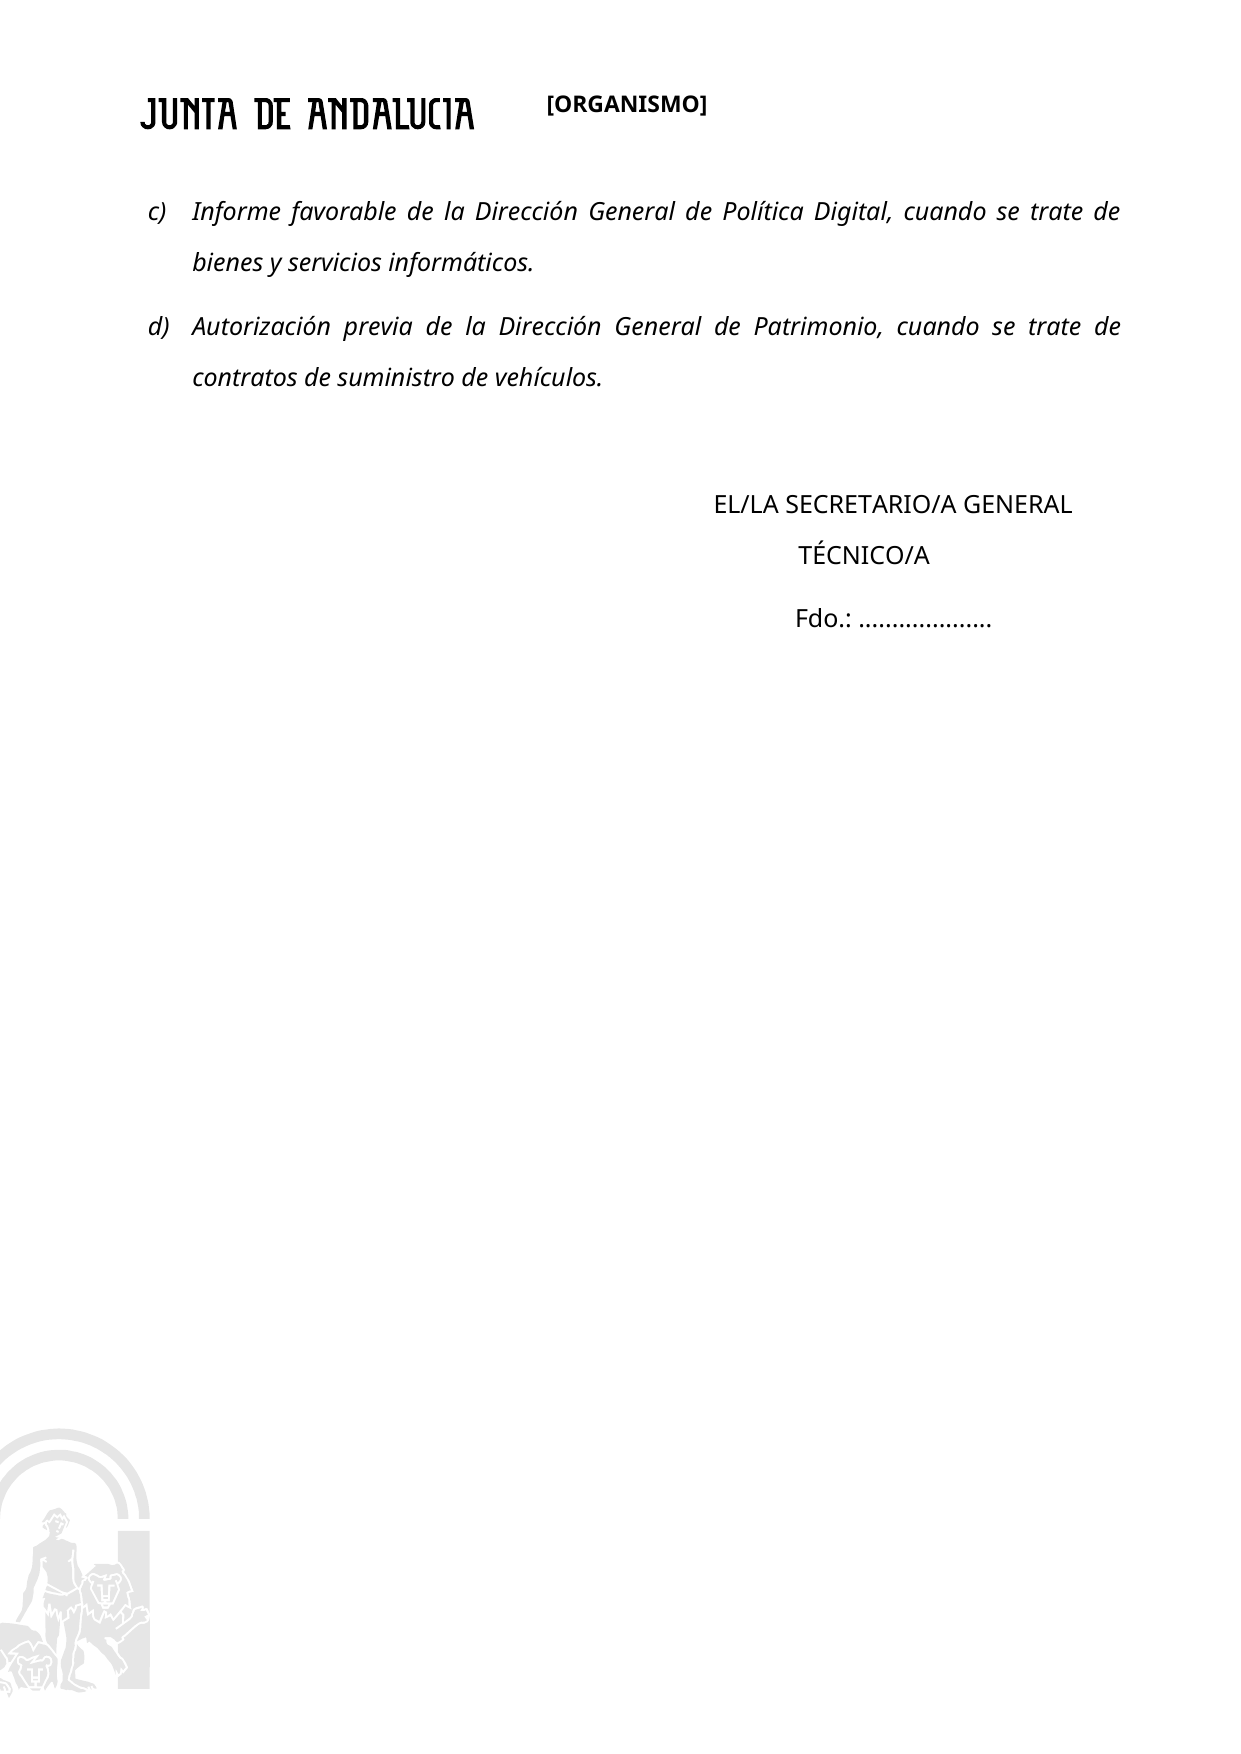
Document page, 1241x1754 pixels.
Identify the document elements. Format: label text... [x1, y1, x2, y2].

text Fdo.: .................... [606, 601, 1122, 635]
list Autorización previa de la Dirección General de Patrimonio, cuando se trate de contratos de suministro de vehículos. [148, 308, 1122, 393]
list Informe favorable de la Dirección General de Política Digital, cuando se trate de bienes y servicios informáticos. [148, 194, 1122, 279]
text El/la SecretariO/a General Técnico/a [606, 486, 1122, 571]
